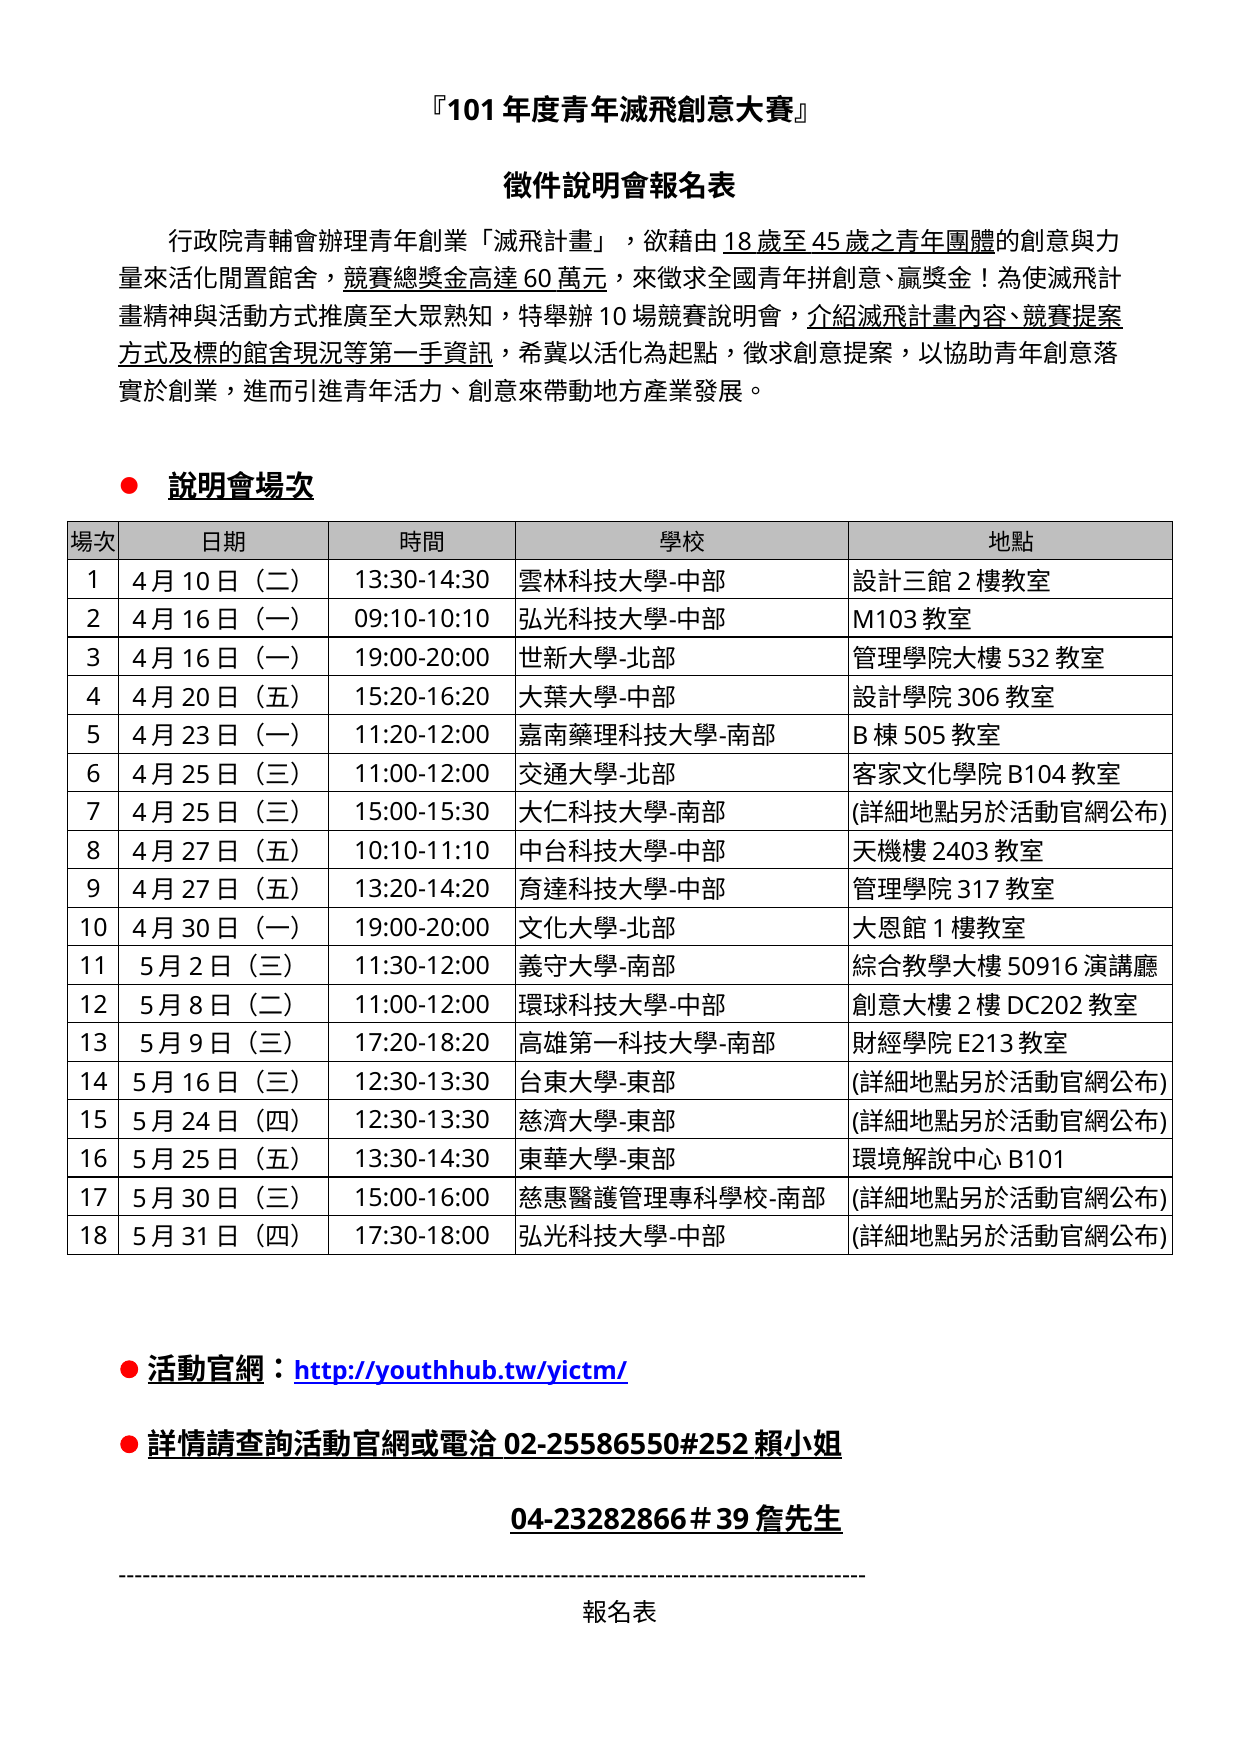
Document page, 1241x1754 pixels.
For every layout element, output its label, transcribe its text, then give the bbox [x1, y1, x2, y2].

table_cell 5月30日（三） [119, 1178, 328, 1215]
table_cell 客家文化學院B104教室 [849, 754, 1172, 791]
table_cell 13:20-14:20 [329, 869, 515, 907]
table_cell 4月20日（五） [119, 676, 328, 714]
table_cell 天機樓2403教室 [849, 831, 1172, 868]
table_cell 創意大樓2樓DC202教室 [849, 985, 1172, 1022]
text 報名表 [118, 1592, 1122, 1629]
table_cell 11:30-12:00 [329, 946, 515, 984]
table_cell (詳細地點另於活動官網公布) [849, 792, 1172, 829]
table_cell 2 [68, 599, 118, 636]
table_cell 設計學院306教室 [849, 676, 1172, 714]
table_cell 15:00-15:30 [329, 792, 515, 829]
table_cell 4月16日（一） [119, 599, 328, 636]
table_cell 11 [68, 946, 118, 984]
table_cell (詳細地點另於活動官網公布) [849, 1216, 1172, 1253]
table_cell 17:30-18:00 [329, 1216, 515, 1253]
table_cell 綜合教學大樓50916演講廳 [849, 946, 1172, 984]
table_cell 15:00-16:00 [329, 1178, 515, 1215]
text 04-23282866＃39詹先生 [510, 1479, 1122, 1554]
table_cell (詳細地點另於活動官網公布) [849, 1062, 1172, 1099]
table_cell 慈惠醫護管理專科學校-南部 [516, 1178, 848, 1215]
table_cell 10 [68, 908, 118, 945]
table_cell 設計三館2樓教室 [849, 560, 1172, 598]
table_cell 東華大學-東部 [516, 1139, 848, 1176]
text 徵件說明會報名表 [118, 146, 1122, 221]
table_cell (詳細地點另於活動官網公布) [849, 1178, 1172, 1215]
table_cell 4月25日（三） [119, 754, 328, 791]
table_cell 4月23日（一） [119, 715, 328, 752]
table_cell 中台科技大學-中部 [516, 831, 848, 868]
text 『101年度青年滅飛創意大賽』 [118, 71, 1122, 146]
table_cell 5 [68, 715, 118, 752]
table_cell 5月25日（五） [119, 1139, 328, 1176]
table_cell 1 [68, 560, 118, 598]
table_cell 雲林科技大學-中部 [516, 560, 848, 598]
table_cell 4月27日（五） [119, 869, 328, 907]
table_header 學校 [516, 522, 848, 559]
table_cell 7 [68, 792, 118, 829]
table_cell 4月25日（三） [119, 792, 328, 829]
table_cell 4月27日（五） [119, 831, 328, 868]
table_cell 4 [68, 676, 118, 714]
table_cell 5月8日（二） [119, 985, 328, 1022]
table_cell 10:10-11:10 [329, 831, 515, 868]
table_cell 5月9日（三） [119, 1023, 328, 1061]
table_cell 12:30-13:30 [329, 1062, 515, 1099]
table_cell 弘光科技大學-中部 [516, 1216, 848, 1253]
table_cell 大仁科技大學-南部 [516, 792, 848, 829]
table_cell 5月24日（四） [119, 1100, 328, 1138]
list 詳情請查詢活動官網或電洽02-25586550#252賴小姐 [118, 1404, 1122, 1479]
table_cell 8 [68, 831, 118, 868]
text --------------------------------------------------------------------------------------------- [118, 1554, 1122, 1592]
table_cell 大葉大學-中部 [516, 676, 848, 714]
table_cell 12:30-13:30 [329, 1100, 515, 1138]
table_cell 嘉南藥理科技大學-南部 [516, 715, 848, 752]
table_cell 5月16日（三） [119, 1062, 328, 1099]
table_cell 17:20-18:20 [329, 1023, 515, 1061]
table_cell M103教室 [849, 599, 1172, 636]
table_cell 13:30-14:30 [329, 1139, 515, 1176]
table_cell 文化大學-北部 [516, 908, 848, 945]
table_cell 15:20-16:20 [329, 676, 515, 714]
table_cell 12 [68, 985, 118, 1022]
table_cell 環境解說中心 B101 [849, 1139, 1172, 1176]
table_cell 11:00-12:00 [329, 754, 515, 791]
table_cell 9 [68, 869, 118, 907]
table_cell 5月2日（三） [119, 946, 328, 984]
table_cell 15 [68, 1100, 118, 1138]
table_cell 18 [68, 1216, 118, 1253]
table_cell 19:00-20:00 [329, 908, 515, 945]
table_cell 19:00-20:00 [329, 638, 515, 675]
table_cell 17 [68, 1178, 118, 1215]
table_cell 11:20-12:00 [329, 715, 515, 752]
table_cell 義守大學-南部 [516, 946, 848, 984]
table_cell 育達科技大學-中部 [516, 869, 848, 907]
table_cell 3 [68, 638, 118, 675]
table_header 日期 [119, 522, 328, 559]
table_cell 管理學院大樓532教室 [849, 638, 1172, 675]
table_cell 管理學院317教室 [849, 869, 1172, 907]
table_cell B棟505教室 [849, 715, 1172, 752]
table_cell 09:10-10:10 [329, 599, 515, 636]
table_cell 14 [68, 1062, 118, 1099]
table_cell 13 [68, 1023, 118, 1061]
table_cell 11:00-12:00 [329, 985, 515, 1022]
table_cell 6 [68, 754, 118, 791]
table_cell 5月31日（四） [119, 1216, 328, 1253]
table_cell 13:30-14:30 [329, 560, 515, 598]
table_cell 交通大學-北部 [516, 754, 848, 791]
table_cell 台東大學-東部 [516, 1062, 848, 1099]
table_cell 弘光科技大學-中部 [516, 599, 848, 636]
table_cell 16 [68, 1139, 118, 1176]
table_header 時間 [329, 522, 515, 559]
list 活動官網：http://youthhub.tw/yictm/ [118, 1329, 1122, 1404]
table_cell 4月16日（一） [119, 638, 328, 675]
table_cell 環球科技大學-中部 [516, 985, 848, 1022]
table_cell 大恩館1樓教室 [849, 908, 1172, 945]
text 行政院青輔會辦理青年創業「滅飛計畫」，欲藉由18歲至45歲之青年團體的創意與力量來活化閒置館舍，競賽總獎金高達60萬元，來徵求全國青年拼創意、贏獎金！為使滅飛計畫精神與活動方式推廣至大眾熟知，特舉辦10場競賽說明會，介紹滅飛計畫內容、競賽提案方式及標的館舍現況等第一手資訊，希冀以活化為起點，徵求創意提案，以協助青年創意落實於創業，進而引進青年活力、創意來帶動地方產業發展。 [118, 221, 1122, 408]
table_cell 4月30日（一） [119, 908, 328, 945]
table_header 場次 [68, 522, 118, 559]
table_header 地點 [849, 522, 1172, 559]
table_cell 4月10日（二） [119, 560, 328, 598]
table_cell 慈濟大學-東部 [516, 1100, 848, 1138]
table_cell 高雄第一科技大學-南部 [516, 1023, 848, 1061]
list 說明會場次 [118, 446, 1122, 521]
table_cell 世新大學-北部 [516, 638, 848, 675]
table_cell (詳細地點另於活動官網公布) [849, 1100, 1172, 1138]
table_cell 財經學院E213教室 [849, 1023, 1172, 1061]
